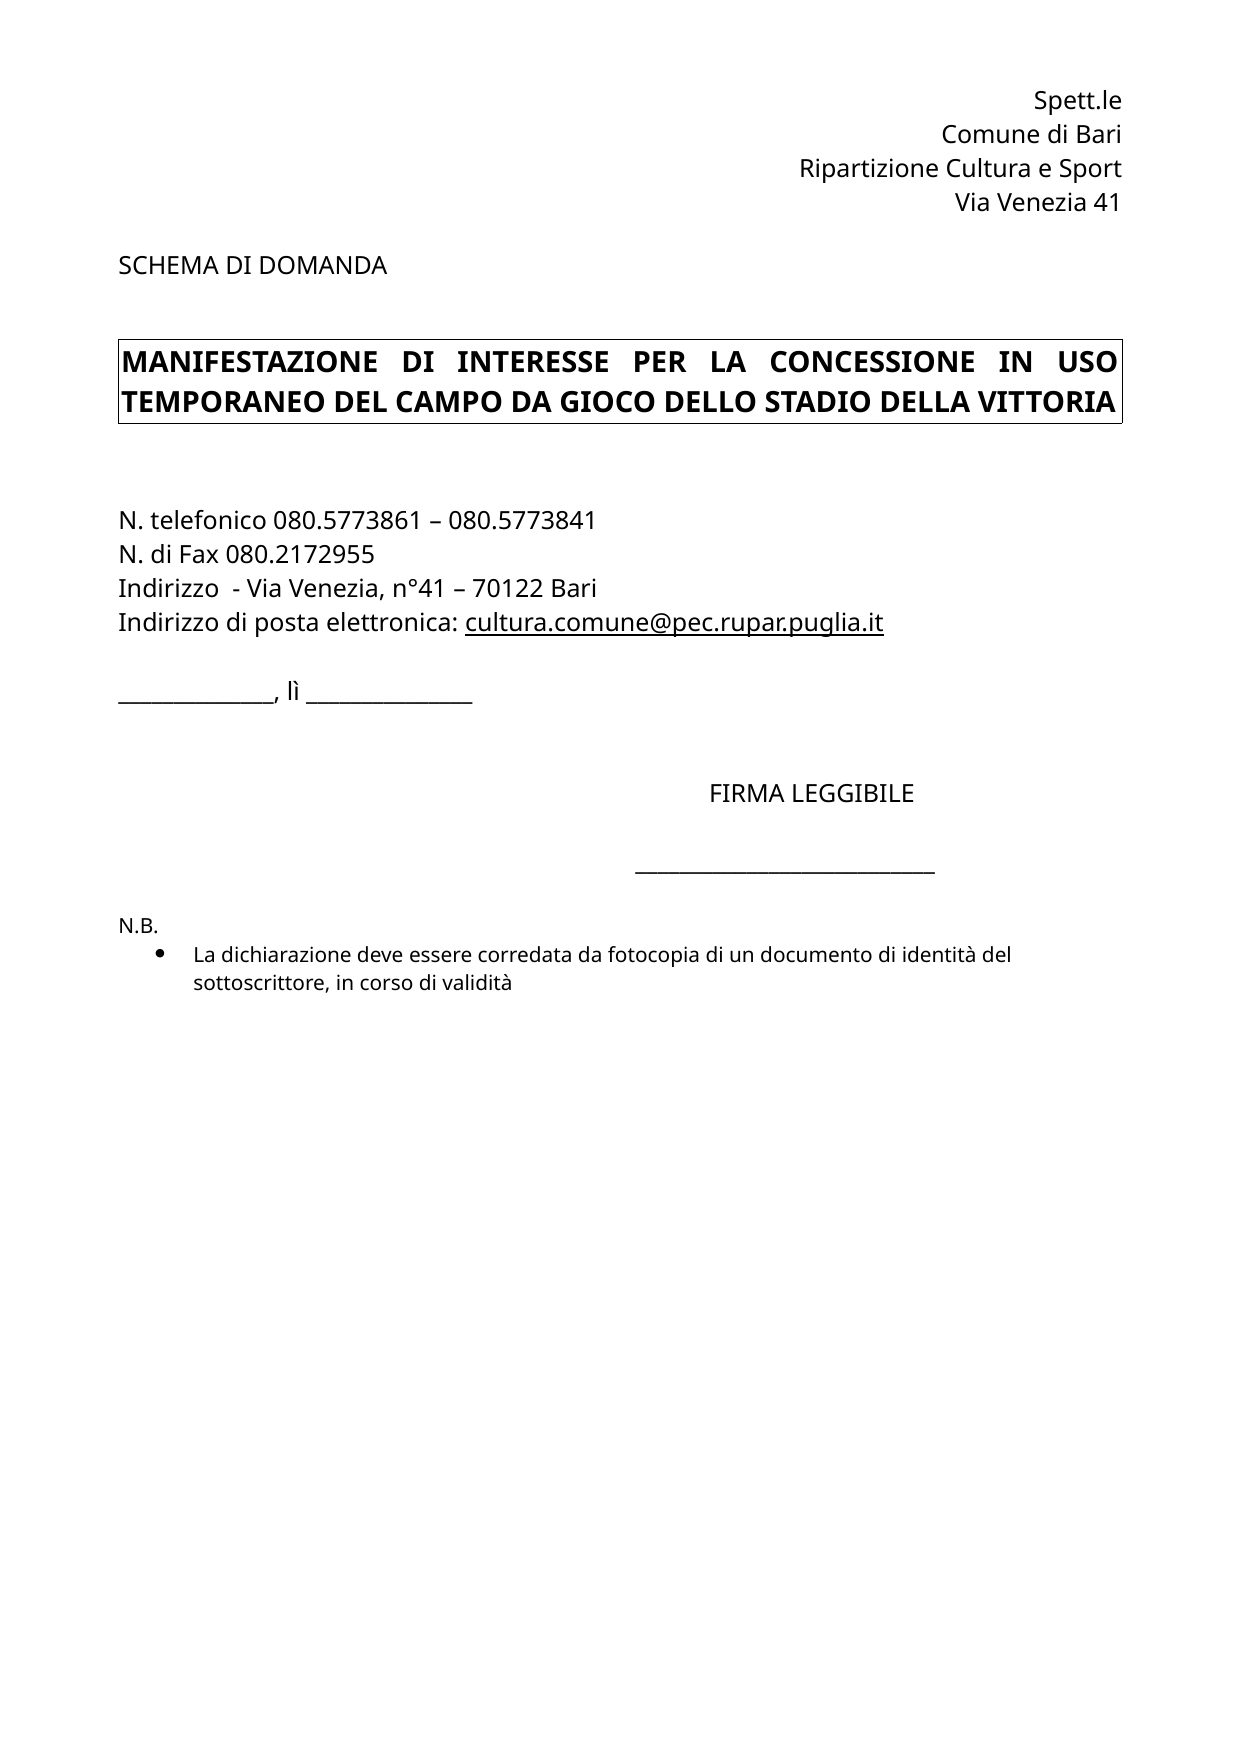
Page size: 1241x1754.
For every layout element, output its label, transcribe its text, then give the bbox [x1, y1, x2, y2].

text N.B. [118, 912, 1122, 940]
text ___________________________ [118, 843, 1122, 877]
text Indirizzo - Via Venezia, n°41 – 70122 Bari [118, 571, 1122, 605]
text FIRMA LEGGIBILE [118, 775, 1122, 809]
text N. di Fax 080.2172955 [118, 537, 1122, 571]
text N. telefonico 080.5773861 – 080.5773841 [118, 503, 1122, 537]
list La dichiarazione deve essere corredata da fotocopia di un documento di identità del sottoscrittore, in corso di validità [156, 940, 1122, 997]
text ______________, lì _______________ [118, 673, 1122, 707]
text Indirizzo di posta elettronica: cultura.comune@pec.rupar.puglia.it [118, 605, 1122, 639]
